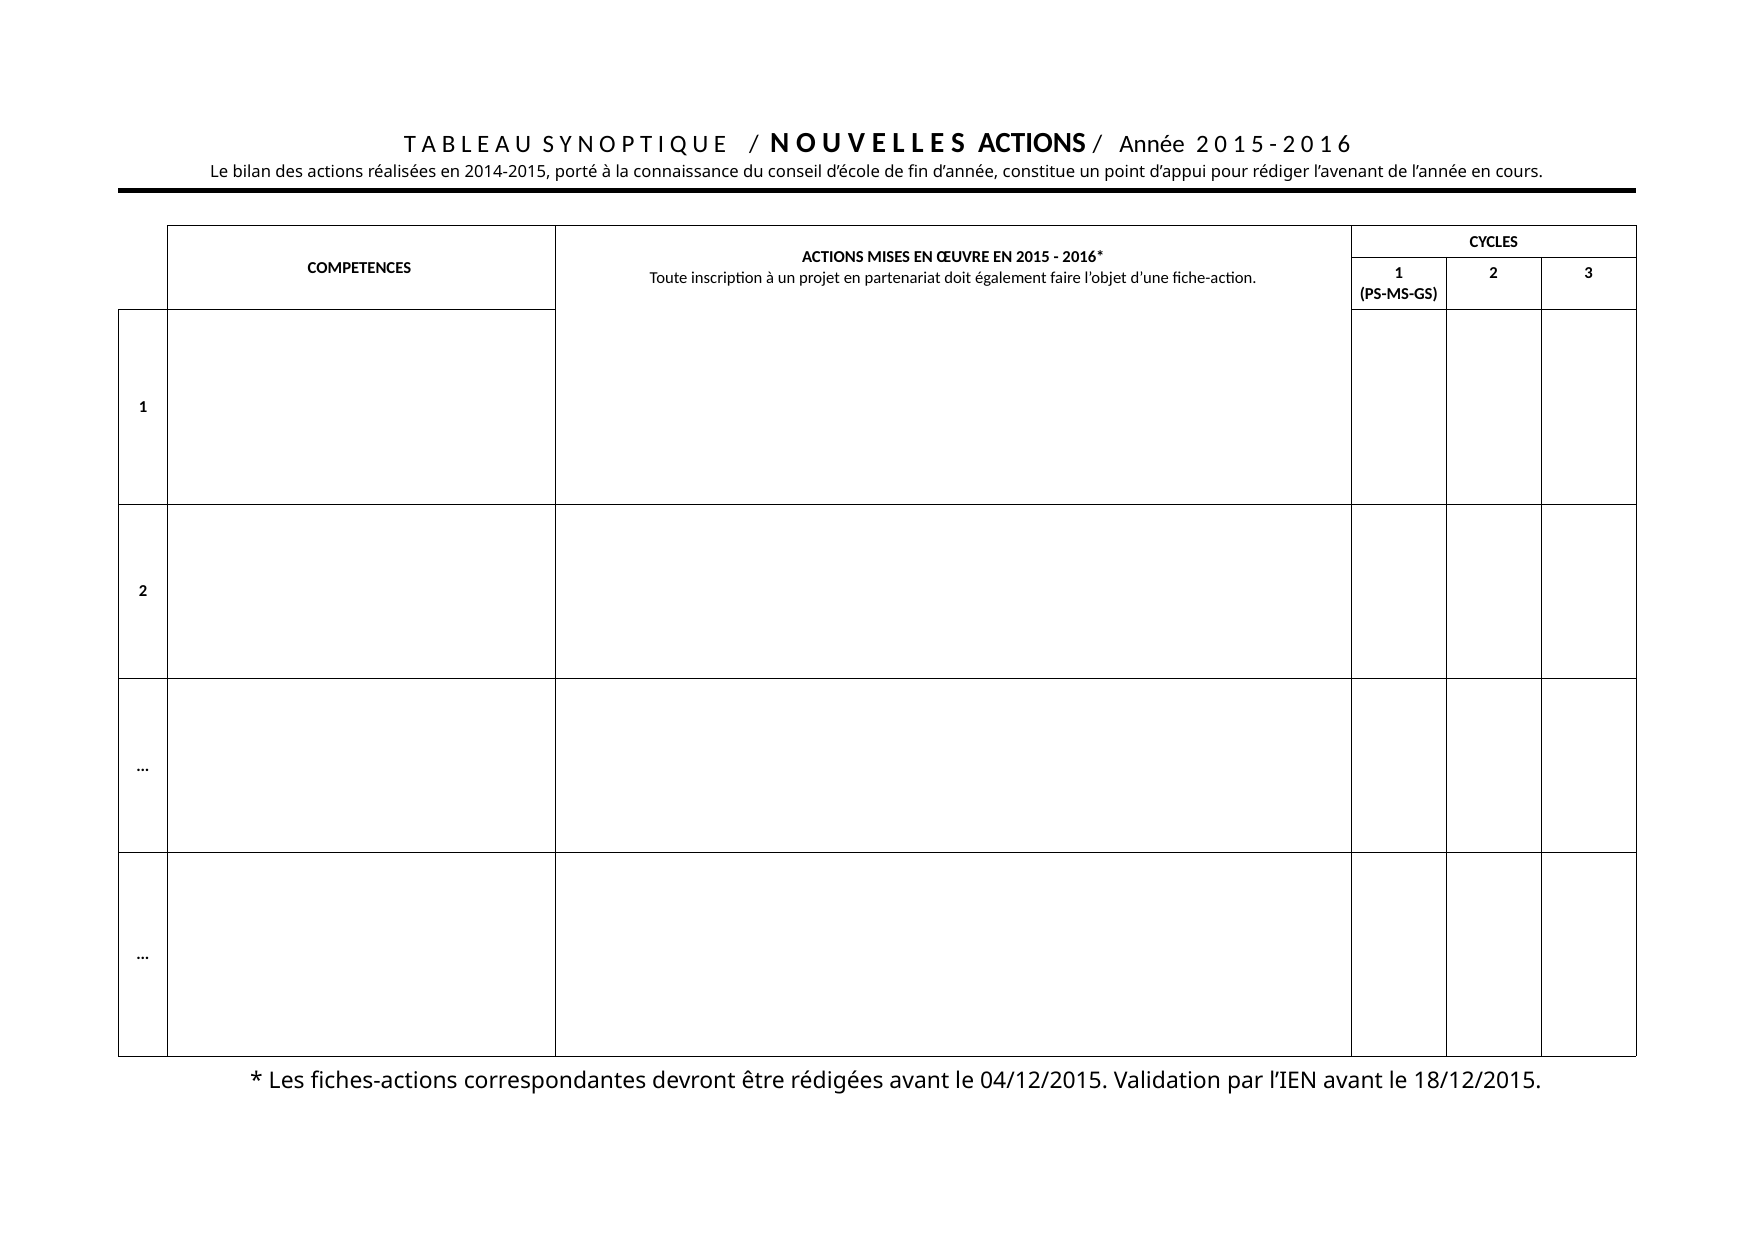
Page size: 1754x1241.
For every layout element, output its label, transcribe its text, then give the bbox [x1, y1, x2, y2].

table_cell [556, 853, 1351, 1056]
table_cell [118, 225, 167, 309]
table_cell [1447, 853, 1541, 1056]
table_cell ... [119, 679, 167, 852]
table_cell [1447, 310, 1541, 504]
text * Les fiches-actions correspondantes devront être rédigées avant le 04/12/2015. Validation par l’IEN avant le 18/12/2015. [163, 1064, 1629, 1095]
table_cell [1352, 853, 1446, 1056]
table_cell CYCLES [1352, 226, 1636, 257]
table_cell [556, 679, 1351, 852]
table_cell [168, 505, 555, 678]
table_cell [1542, 505, 1636, 678]
table_cell [1352, 505, 1446, 678]
table_cell [168, 679, 555, 852]
table_cell ACTIONS MISES EN ŒUVRE EN 2015 - 2016* Toute inscription à un projet en partenariat doit également faire l’objet d’une fiche-action. [556, 226, 1351, 309]
table_cell [1447, 505, 1541, 678]
table_cell COMPETENCES [168, 226, 555, 309]
table_cell 1 [119, 310, 167, 504]
table_cell [118, 193, 1636, 225]
table_cell 1 (PS-MS-GS) [1352, 258, 1446, 309]
table_cell [1542, 853, 1636, 1056]
table_cell ... [119, 853, 167, 1056]
table_cell [1447, 679, 1541, 852]
table_cell 2 [1447, 258, 1541, 309]
table_cell [168, 853, 555, 1056]
table_cell [1542, 310, 1636, 504]
table_cell 3 [1542, 258, 1636, 309]
table_cell [556, 505, 1351, 678]
table_cell [1352, 679, 1446, 852]
table_cell 2 [119, 505, 167, 678]
table_cell [556, 309, 1351, 504]
table_header T A B L E A U S Y N O P T I Q U E / N O U V E L L E S ACTIONS / Année 2 0 1 5 - 2 0 1 6 Le bilan des actions réalisées en 2014-2015, porté à la connaissance du conseil d’école de fin d’année, constitue un point d’appui pour rédiger l’avenant de l’année en cours. [118, 118, 1636, 188]
table_cell [168, 310, 555, 504]
table_cell [1542, 679, 1636, 852]
table_cell [1352, 310, 1446, 504]
